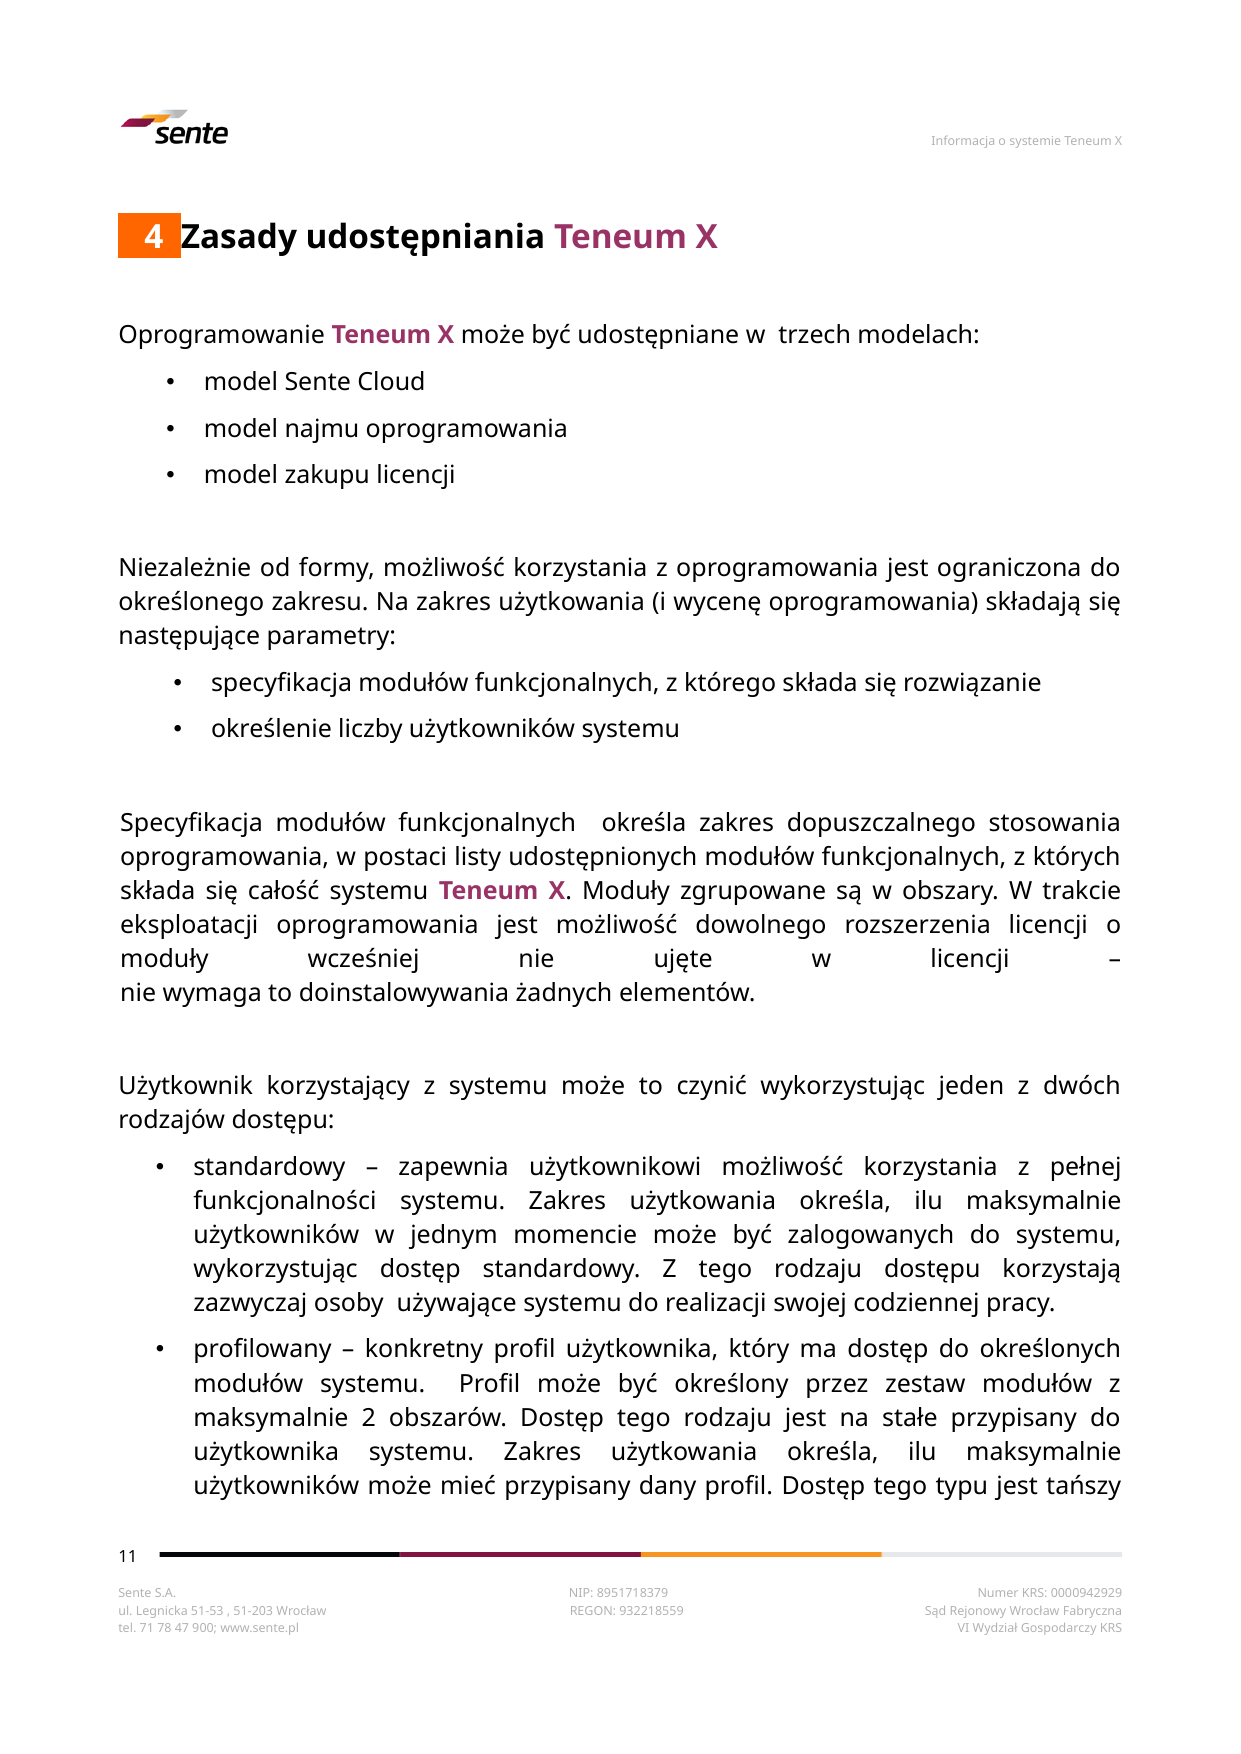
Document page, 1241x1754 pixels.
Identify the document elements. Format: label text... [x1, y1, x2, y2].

text Oprogramowanie Teneum X może być udostępniane w trzech modelach: [118, 317, 1122, 351]
list model zakupu licencji [166, 457, 1122, 491]
text Użytkownik korzystający z systemu może to czynić wykorzystując jeden z dwóch rodzajów dostępu: [118, 1068, 1122, 1136]
list standardowy – zapewnia użytkownikowi możliwość korzystania z pełnej funkcjonalności systemu. Zakres użytkowania określa, ilu maksymalnie użytkowników w jednym momencie może być zalogowanych do systemu, wykorzystując dostęp standardowy. Z tego rodzaju dostępu korzystają zazwyczaj osoby używające systemu do realizacji swojej codziennej pracy. [156, 1148, 1122, 1319]
list model Sente Cloud [166, 364, 1122, 398]
picture [159, 1552, 1123, 1557]
list profilowany – konkretny profil użytkownika, który ma dostęp do określonych modułów systemu. Profil może być określony przez zestaw modułów z maksymalnie 2 obszarów. Dostęp tego rodzaju jest na stałe przypisany do użytkownika systemu. Zakres użytkowania określa, ilu maksymalnie użytkowników może mieć przypisany dany profil. Dostęp tego typu jest tańszy [156, 1331, 1122, 1501]
subtitle 4 Zasady udostępniania Teneum X [118, 213, 1122, 258]
text Niezależnie od formy, możliwość korzystania z oprogramowania jest ograniczona do określonego zakresu. Na zakres użytkowania (i wycenę oprogramowania) składają się następujące parametry: [118, 550, 1122, 652]
list model najmu oprogramowania [166, 410, 1122, 444]
picture [118, 107, 230, 146]
list specyfikacja modułów funkcjonalnych, z którego składa się rozwiązanie [173, 664, 1122, 699]
text Specyfikacja modułów funkcjonalnych określa zakres dopuszczalnego stosowania oprogramowania, w postaci listy udostępnionych modułów funkcjonalnych, z których składa się całość systemu Teneum X. Moduły zgrupowane są w obszary. W trakcie eksploatacji oprogramowania jest możliwość dowolnego rozszerzenia licencji o moduły wcześniej nie ujęte w licencji – nie wymaga to doinstalowywania żadnych elementów. [120, 804, 1122, 1009]
list określenie liczby użytkowników systemu [173, 711, 1122, 745]
